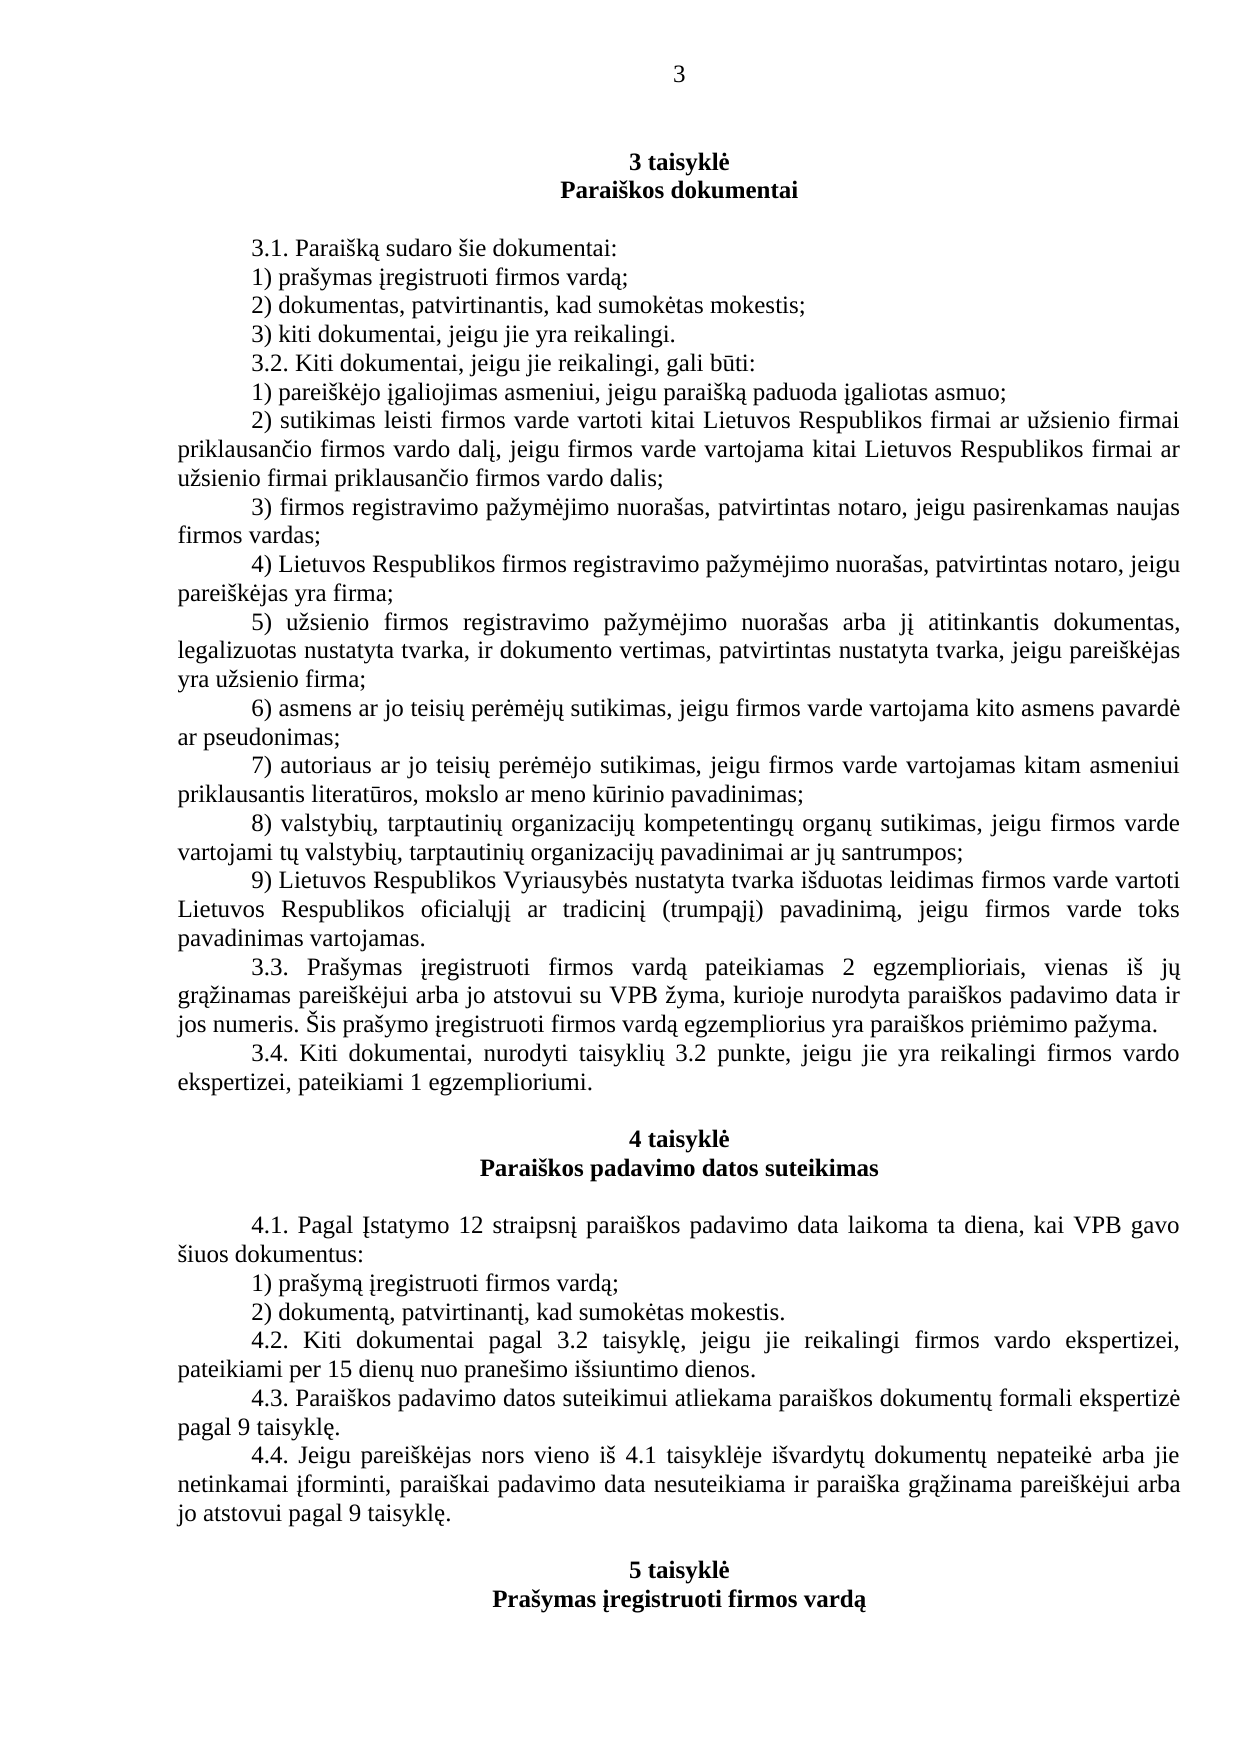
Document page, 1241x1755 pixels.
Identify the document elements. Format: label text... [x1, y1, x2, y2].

text 3.2. Kiti dokumentai, jeigu jie reikalingi, gali būti: [177, 348, 1181, 377]
text 4.2. Kiti dokumentai pagal 3.2 taisyklę, jeigu jie reikalingi firmos vardo ekspertizei, pateikiami per 15 dienų nuo pranešimo išsiuntimo dienos. [177, 1326, 1181, 1383]
text 4.4. Jeigu pareiškėjas nors vieno iš 4.1 taisyklėje išvardytų dokumentų nepateikė arba jie netinkamai įforminti, paraiškai padavimo data nesuteikiama ir paraiška grąžinama pareiškėjui arba jo atstovui pagal 9 taisyklę. [177, 1441, 1181, 1527]
text 5 taisyklė [177, 1556, 1181, 1584]
text 3) firmos registravimo pažymėjimo nuorašas, patvirtintas notaro, jeigu pasirenkamas naujas firmos vardas; [177, 492, 1181, 549]
text 3.3. Prašymas įregistruoti firmos vardą pateikiamas 2 egzemplioriais, vienas iš jų grąžinamas pareiškėjui arba jo atstovui su VPB žyma, kurioje nurodyta paraiškos padavimo data ir jos numeris. Šis prašymo įregistruoti firmos vardą egzempliorius yra paraiškos priėmimo pažyma. [177, 952, 1181, 1038]
text 9) Lietuvos Respublikos Vyriausybės nustatyta tvarka išduotas leidimas firmos varde vartoti Lietuvos Respublikos oficialųjį ar tradicinį (trumpąjį) pavadinimą, jeigu firmos varde toks pavadinimas vartojamas. [177, 866, 1181, 952]
text 3.4. Kiti dokumentai, nurodyti taisyklių 3.2 punkte, jeigu jie yra reikalingi firmos vardo ekspertizei, pateikiami 1 egzemplioriumi. [177, 1038, 1181, 1096]
text 4) Lietuvos Respublikos firmos registravimo pažymėjimo nuorašas, patvirtintas notaro, jeigu pareiškėjas yra firma; [177, 549, 1181, 607]
text 4.1. Pagal Įstatymo 12 straipsnį paraiškos padavimo data laikoma ta diena, kai VPB gavo šiuos dokumentus: [177, 1211, 1181, 1268]
text Prašymas įregistruoti firmos vardą [177, 1584, 1181, 1613]
text 3) kiti dokumentai, jeigu jie yra reikalingi. [177, 319, 1181, 348]
text Paraiškos padavimo datos suteikimas [177, 1153, 1181, 1182]
text 2) dokumentas, patvirtinantis, kad sumokėtas mokestis; [177, 291, 1181, 319]
text 2) sutikimas leisti firmos varde vartoti kitai Lietuvos Respublikos firmai ar užsienio firmai priklausančio firmos vardo dalį, jeigu firmos varde vartojama kitai Lietuvos Respublikos firmai ar užsienio firmai priklausančio firmos vardo dalis; [177, 406, 1181, 492]
text 4 taisyklė [177, 1124, 1181, 1153]
text 3 taisyklė [177, 147, 1181, 176]
text 5) užsienio firmos registravimo pažymėjimo nuorašas arba jį atitinkantis dokumentas, legalizuotas nustatyta tvarka, ir dokumento vertimas, patvirtintas nustatyta tvarka, jeigu pareiškėjas yra užsienio firma; [177, 607, 1181, 693]
text 8) valstybių, tarptautinių organizacijų kompetentingų organų sutikimas, jeigu firmos varde vartojami tų valstybių, tarptautinių organizacijų pavadinimai ar jų santrumpos; [177, 808, 1181, 866]
text 7) autoriaus ar jo teisių perėmėjo sutikimas, jeigu firmos varde vartojamas kitam asmeniui priklausantis literatūros, mokslo ar meno kūrinio pavadinimas; [177, 751, 1181, 808]
text 1) pareiškėjo įgaliojimas asmeniui, jeigu paraišką paduoda įgaliotas asmuo; [177, 377, 1181, 406]
text 1) prašymą įregistruoti firmos vardą; [177, 1268, 1181, 1297]
text 4.3. Paraiškos padavimo datos suteikimui atliekama paraiškos dokumentų formali ekspertizė pagal 9 taisyklę. [177, 1383, 1181, 1441]
text 3.1. Paraišką sudaro šie dokumentai: [177, 233, 1181, 262]
text Paraiškos dokumentai [177, 176, 1181, 204]
text 6) asmens ar jo teisių perėmėjų sutikimas, jeigu firmos varde vartojama kito asmens pavardė ar pseudonimas; [177, 693, 1181, 751]
text 1) prašymas įregistruoti firmos vardą; [177, 262, 1181, 291]
text 2) dokumentą, patvirtinantį, kad sumokėtas mokestis. [177, 1297, 1181, 1326]
